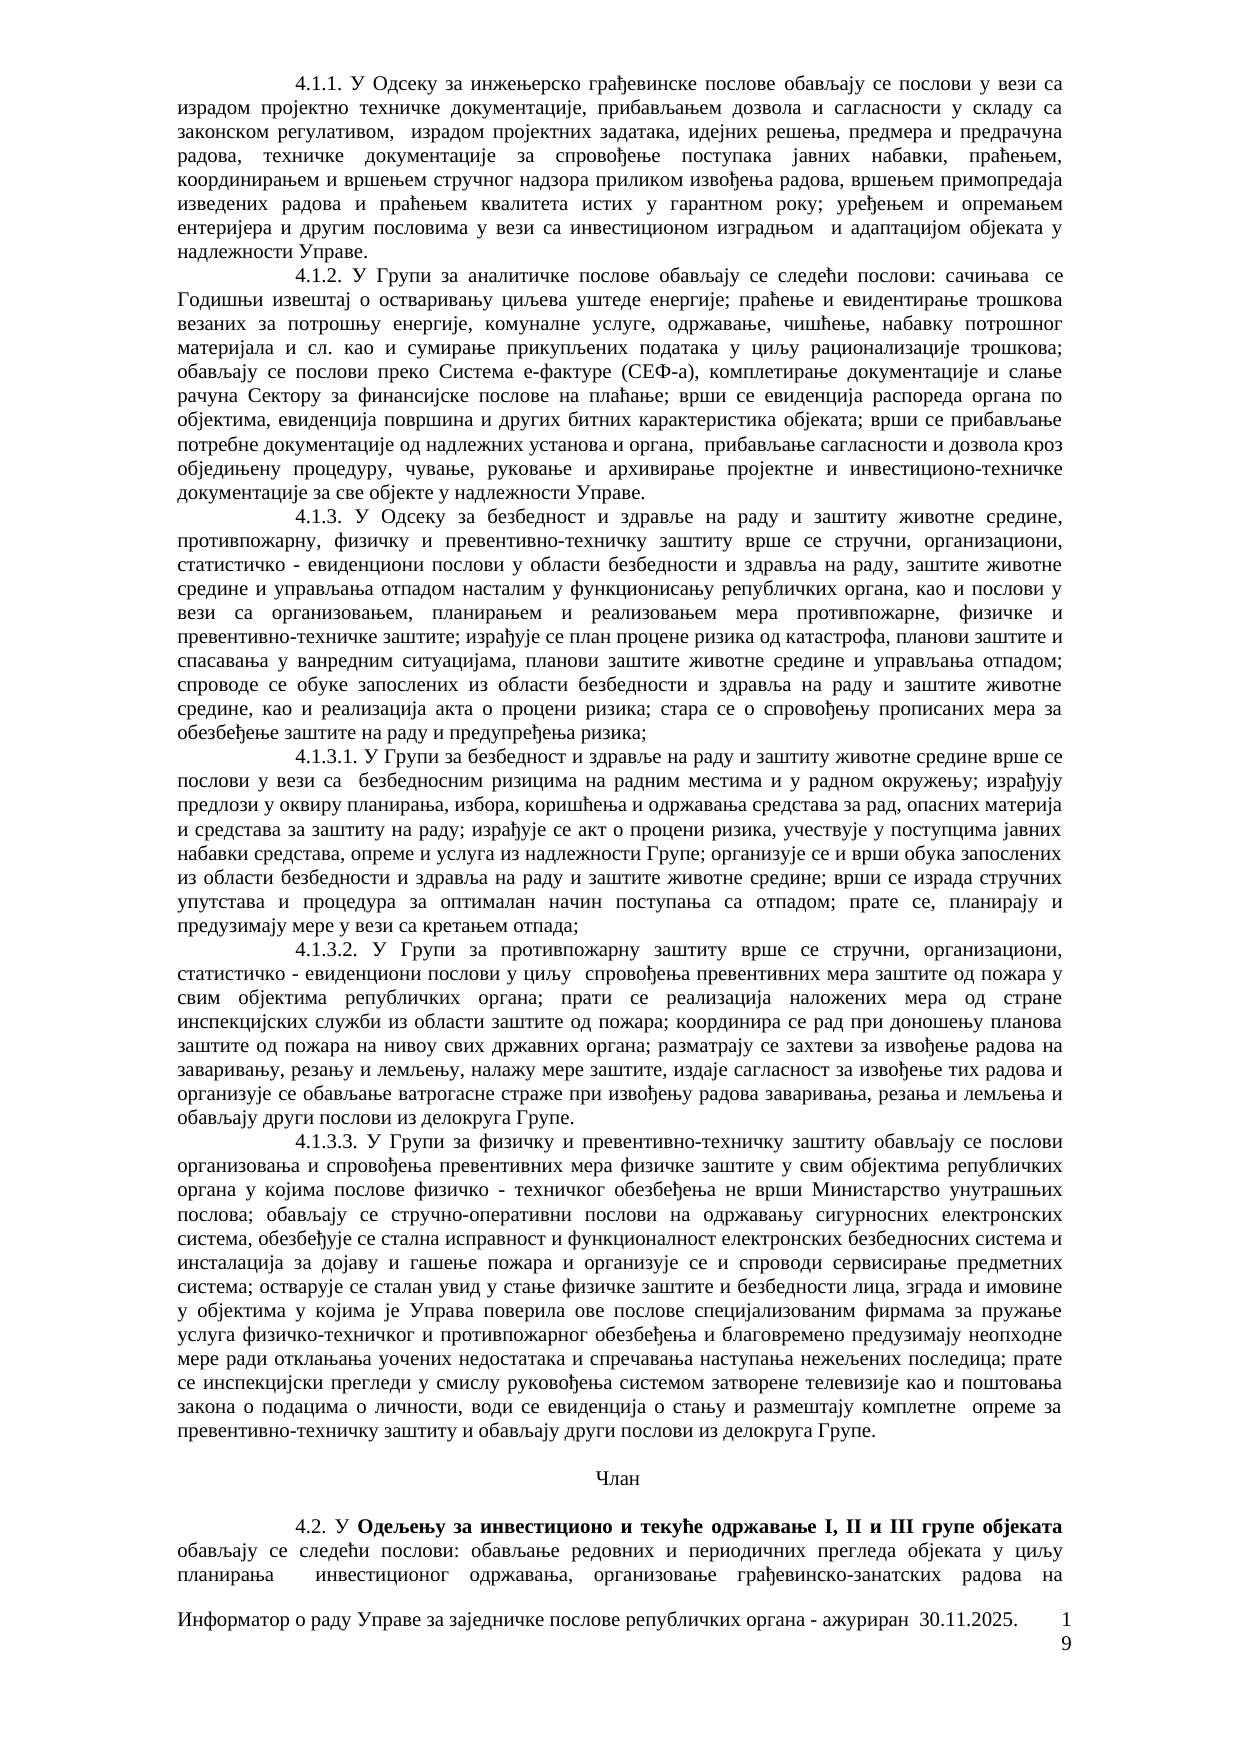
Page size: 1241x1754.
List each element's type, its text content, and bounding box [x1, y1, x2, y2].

text 4.1.3. У Одсеку за безбедност и здравље на раду и заштиту животне средине, противпожарну, физичку и превентивно-техничку заштиту врше се стручни, организациони, статистичко - евиденциони послови у области безбедности и здравља на раду, заштите животне средине и управљања отпадом насталим у функционисању републичких органа, као и послови у вези са организовањем, планирањем и реализовањем мера противпожарне, физичке и превентивно-техничке заштите; израђује се план процене ризика од катастрофа, планови заштите и спасавања у ванредним ситуацијама, планови заштите животне средине и управљања отпадом; спроводе се обуке запослених из области безбедности и здравља на раду и заштите животне средине, као и реализација акта о процени ризика; стара се о спровођењу прописаних мера за обезбеђење заштите на раду и предупређења ризика; [177, 504, 1063, 744]
text 4.1.3.3. У Групи за физичку и превентивно-техничку заштиту обављају се послови организовања и спровођења превентивних мера физичке заштите у свим објектима републичких органа у којима послове физичко - техничког обезбеђења не врши Министарство унутрашњих послова; обављају се стручно-оперативни послови на одржавању сигурносних електронских система, обезбеђује се стална исправност и функционалност електронских безбедносних система и инсталација за дојаву и гашење пожара и организује се и спроводи сервисирање предметних система; остварује се сталан увид у стање физичке заштите и безбедности лица, зграда и имовине у објектима у којима је Управа поверила ове послове специјализованим фирмама за пружање услуга физичко-техничког и противпожарног обезбеђења и благовремено предузимају неопходне мере ради отклањања уочених недостатака и спречавања наступања нежељених последица; прате се инспекцијски прегледи у смислу руковођења системом затворене телевизије као и поштовања закона о подацима о личности, води се евиденција о стању и размештају комплетне опреме за превентивно-техничку заштиту и обављају други послови из делокруга Групе. [177, 1129, 1063, 1442]
text Члан [177, 1466, 1063, 1490]
text 4.1.1. У Одсеку за инжењерско грађевинске послове обављају се послови у вези са израдом пројектно техничке документације, прибављањем дозвола и сагласности у складу са законском регулативом, израдом пројектних задатака, идејних решења, предмера и предрачуна радова, техничке документације за спровођење поступака јавних набавки, праћењем, координирањем и вршењем стручног надзора приликом извођења радова, вршењем примопредаја изведених радова и праћењем квалитета истих у гарантном року; уређењем и опремањем ентеријера и другим пословима у вези са инвестиционом изградњом и адаптацијом објеката у надлежности Управе. [177, 71, 1063, 263]
text 4.1.2. У Групи за аналитичке послове обављају се следећи послови: сачињава се Годишњи извештај о остваривању циљева уштеде енергије; праћење и евидентирање трошкова везаних за потрошњу енергије, комуналне услуге, одржавање, чишћење, набавку потрошног материјала и сл. као и сумирање прикупљених података у циљу рационализације трошкова; обављају се послови преко Система е-фактуре (СЕФ-а), комплетирање документације и слање рачуна Сектору за финансијске послове на плаћање; врши се евиденција распореда органа по објектима, евиденција површина и других битних карактеристика објеката; врши се прибављање потребне документације од надлежних установа и органа, прибављање сагласности и дозвола кроз обједињену процедуру, чување, руковање и архивирање пројектне и инвестиционо-техничке документације за све објекте у надлежности Управе. [177, 263, 1063, 504]
text 4.2. У Одељењу за инвестиционо и текуће одржавање I, II и III групе објеката обављају се следећи послови: обављање редовних и периодичних прегледа објеката у циљу планирања инвестиционог одржавања, организовање грађевинско-занатских радова на [177, 1514, 1063, 1586]
text 4.1.3.2. У Групи за противпожарну заштиту врше се стручни, организациони, статистичко - евиденциони послови у циљу спровођења превентивних мера заштите од пожара у свим објектима републичких органа; прати се реализација наложених мера од стране инспекцијских служби из области заштите од пожара; координира се рад при доношењу планова заштите од пожара на нивоу свих државних органа; разматрају се захтеви за извођење радова на заваривању, резању и лемљењу, налажу мере заштите, издаје сагласност за извођење тих радова и организује се обављање ватрогасне страже при извођењу радова заваривања, резања и лемљења и обављају други послови из делокруга Групе. [177, 937, 1063, 1129]
text 4.1.3.1. У Групи за безбедност и здравље на раду и заштиту животне средине врше се послови у вези са безбедносним ризицима на радним местима и у радном окружењу; израђују предлози у оквиру планирања, избора, коришћења и одржавања средстава за рад, опасних материја и средстава за заштиту на раду; израђује се акт о процени ризика, учествује у поступцима јавних набавки средстава, опреме и услуга из надлежности Групе; организује се и врши обука запослених из области безбедности и здравља на раду и заштите животне средине; врши се израда стручних упутстава и процедура за оптималан начин поступања са отпадом; прате се, планирају и предузимају мере у вези са кретањем отпада; [177, 744, 1063, 937]
